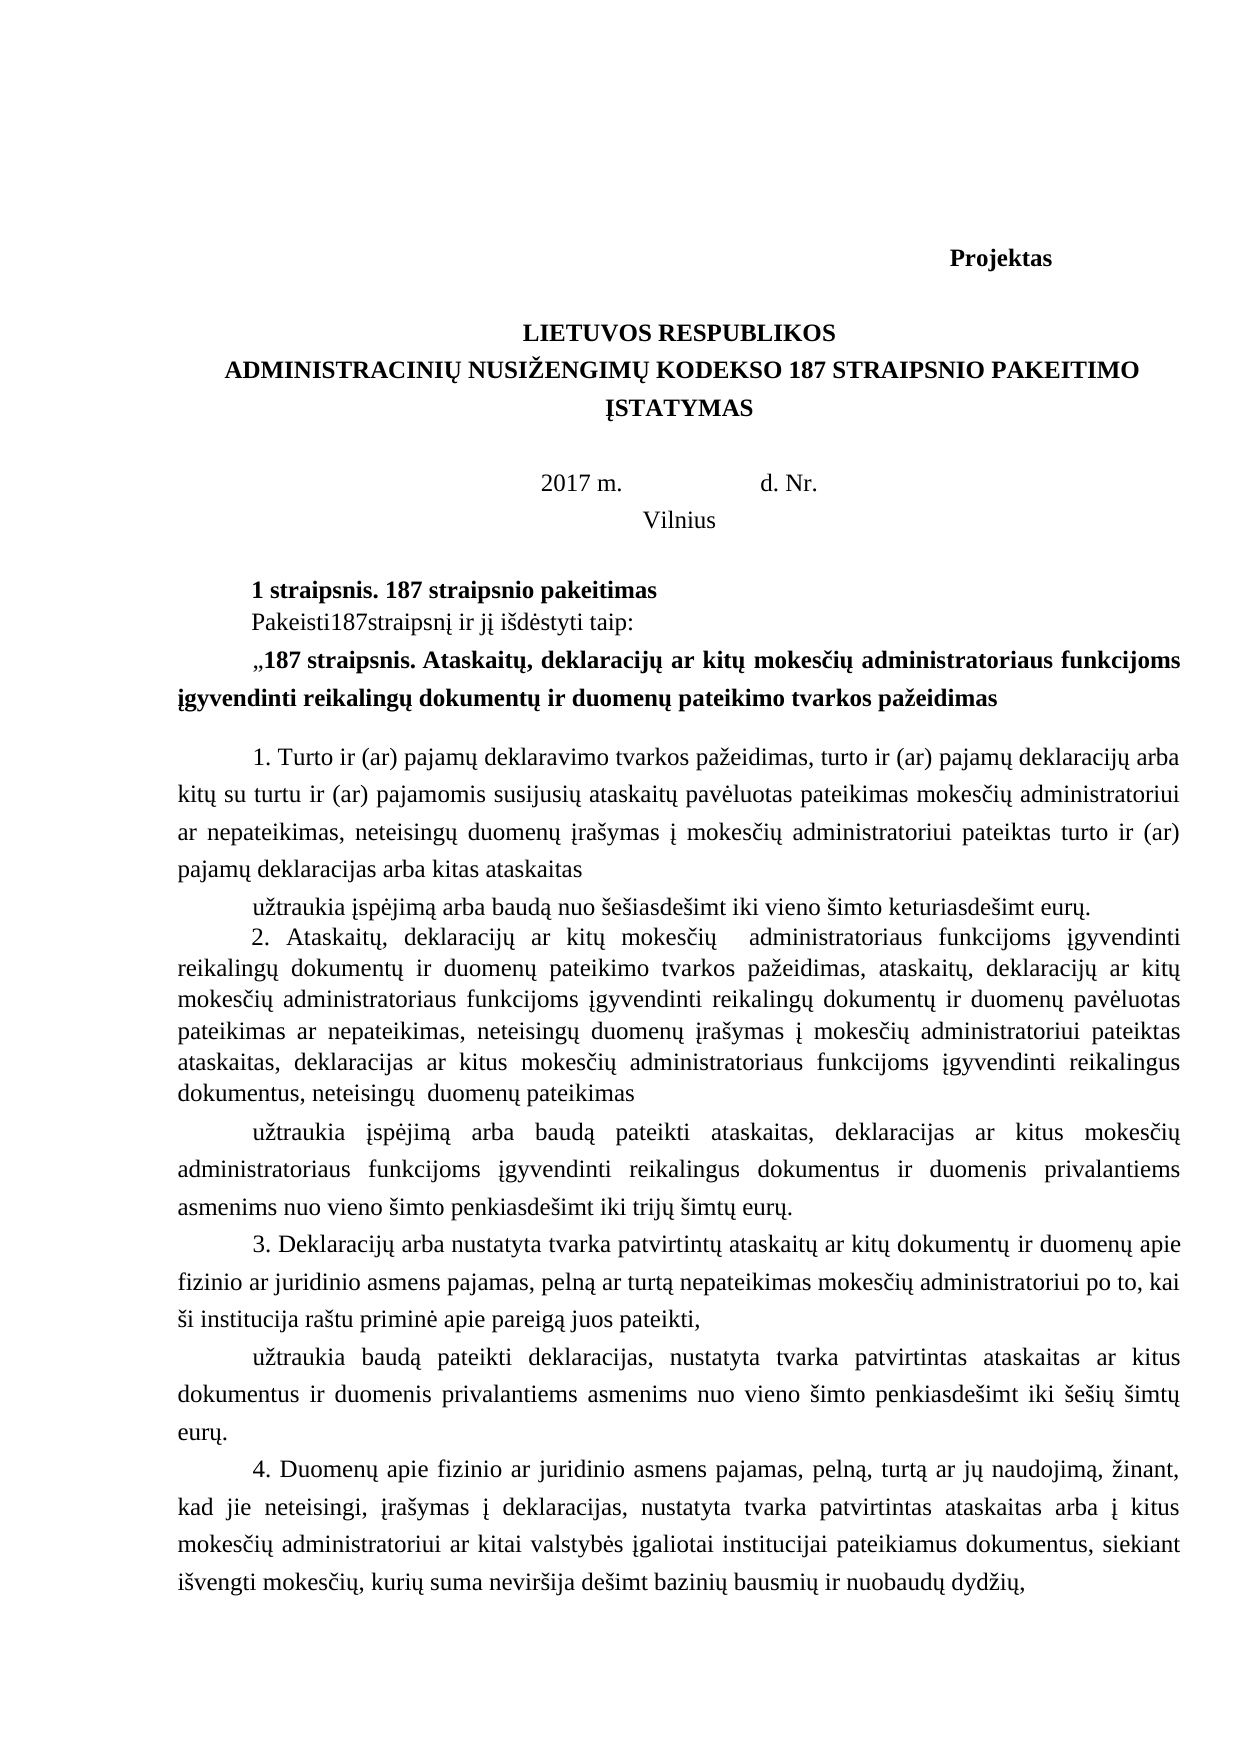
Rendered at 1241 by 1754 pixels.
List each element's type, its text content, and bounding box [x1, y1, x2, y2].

text užtraukia baudą pateikti deklaracijas, nustatyta tvarka patvirtintas ataskaitas ar kitus dokumentus ir duomenis privalantiems asmenims nuo vieno šimto penkiasdešimt iki šešių šimtų eurų. [177, 1333, 1181, 1445]
text LIETUVOS RESPUBLIKOS [177, 311, 1181, 349]
text 2. Ataskaitų, deklaracijų ar kitų mokesčių administratoriaus funkcijoms įgyvendinti reikalingų dokumentų ir duomenų pateikimo tvarkos pažeidimas, ataskaitų, deklaracijų ar kitų mokesčių administratoriaus funkcijoms įgyvendinti reikalingų dokumentų ir duomenų pavėluotas pateikimas ar nepateikimas, neteisingų duomenų įrašymas į mokesčių administratoriui pateiktas ataskaitas, deklaracijas ar kitus mokesčių administratoriaus funkcijoms įgyvendinti reikalingus dokumentus, neteisingų duomenų pateikimas [177, 920, 1181, 1108]
text 2017 m. d. Nr. [177, 461, 1181, 499]
text „187 straipsnis. Ataskaitų, deklaracijų ar kitų mokesčių administratoriaus funkcijoms įgyvendinti reikalingų dokumentų ir duomenų pateikimo tvarkos pažeidimas [177, 636, 1181, 711]
text Projektas [177, 236, 1181, 274]
text 3. Deklaracijų arba nustatyta tvarka patvirtintų ataskaitų ar kitų dokumentų ir duomenų apie fizinio ar juridinio asmens pajamas, pelną ar turtą nepateikimas mokesčių administratoriui po to, kai ši institucija raštu priminė apie pareigą juos pateikti, [177, 1220, 1181, 1333]
text 4. Duomenų apie fizinio ar juridinio asmens pajamas, pelną, turtą ar jų naudojimą, žinant, kad jie neteisingi, įrašymas į deklaracijas, nustatyta tvarka patvirtintas ataskaitas arba į kitus mokesčių administratoriui ar kitai valstybės įgaliotai institucijai pateikiamus dokumentus, siekiant išvengti mokesčių, kurių suma neviršija dešimt bazinių bausmių ir nuobaudų dydžių, [177, 1445, 1181, 1595]
text Vilnius [177, 499, 1181, 536]
text Pakeisti187straipsnį ir jį išdėstyti taip: [177, 605, 1181, 636]
text 1 straipsnis. 187 straipsnio pakeitimas [177, 574, 1181, 605]
text 1. Turto ir (ar) pajamų deklaravimo tvarkos pažeidimas, turto ir (ar) pajamų deklaracijų arba kitų su turtu ir (ar) pajamomis susijusių ataskaitų pavėluotas pateikimas mokesčių administratoriui ar nepateikimas, neteisingų duomenų įrašymas į mokesčių administratoriui pateiktas turto ir (ar) pajamų deklaracijas arba kitas ataskaitas [177, 733, 1181, 883]
text Administracinių nusižengimų kodekso 187 straipsnio pakeitimo įstatymas [177, 349, 1181, 424]
text užtraukia įspėjimą arba baudą nuo šešiasdešimt iki vieno šimto keturiasdešimt eurų. [177, 883, 1181, 920]
text užtraukia įspėjimą arba baudą pateikti ataskaitas, deklaracijas ar kitus mokesčių administratoriaus funkcijoms įgyvendinti reikalingus dokumentus ir duomenis privalantiems asmenims nuo vieno šimto penkiasdešimt iki trijų šimtų eurų. [177, 1108, 1181, 1220]
